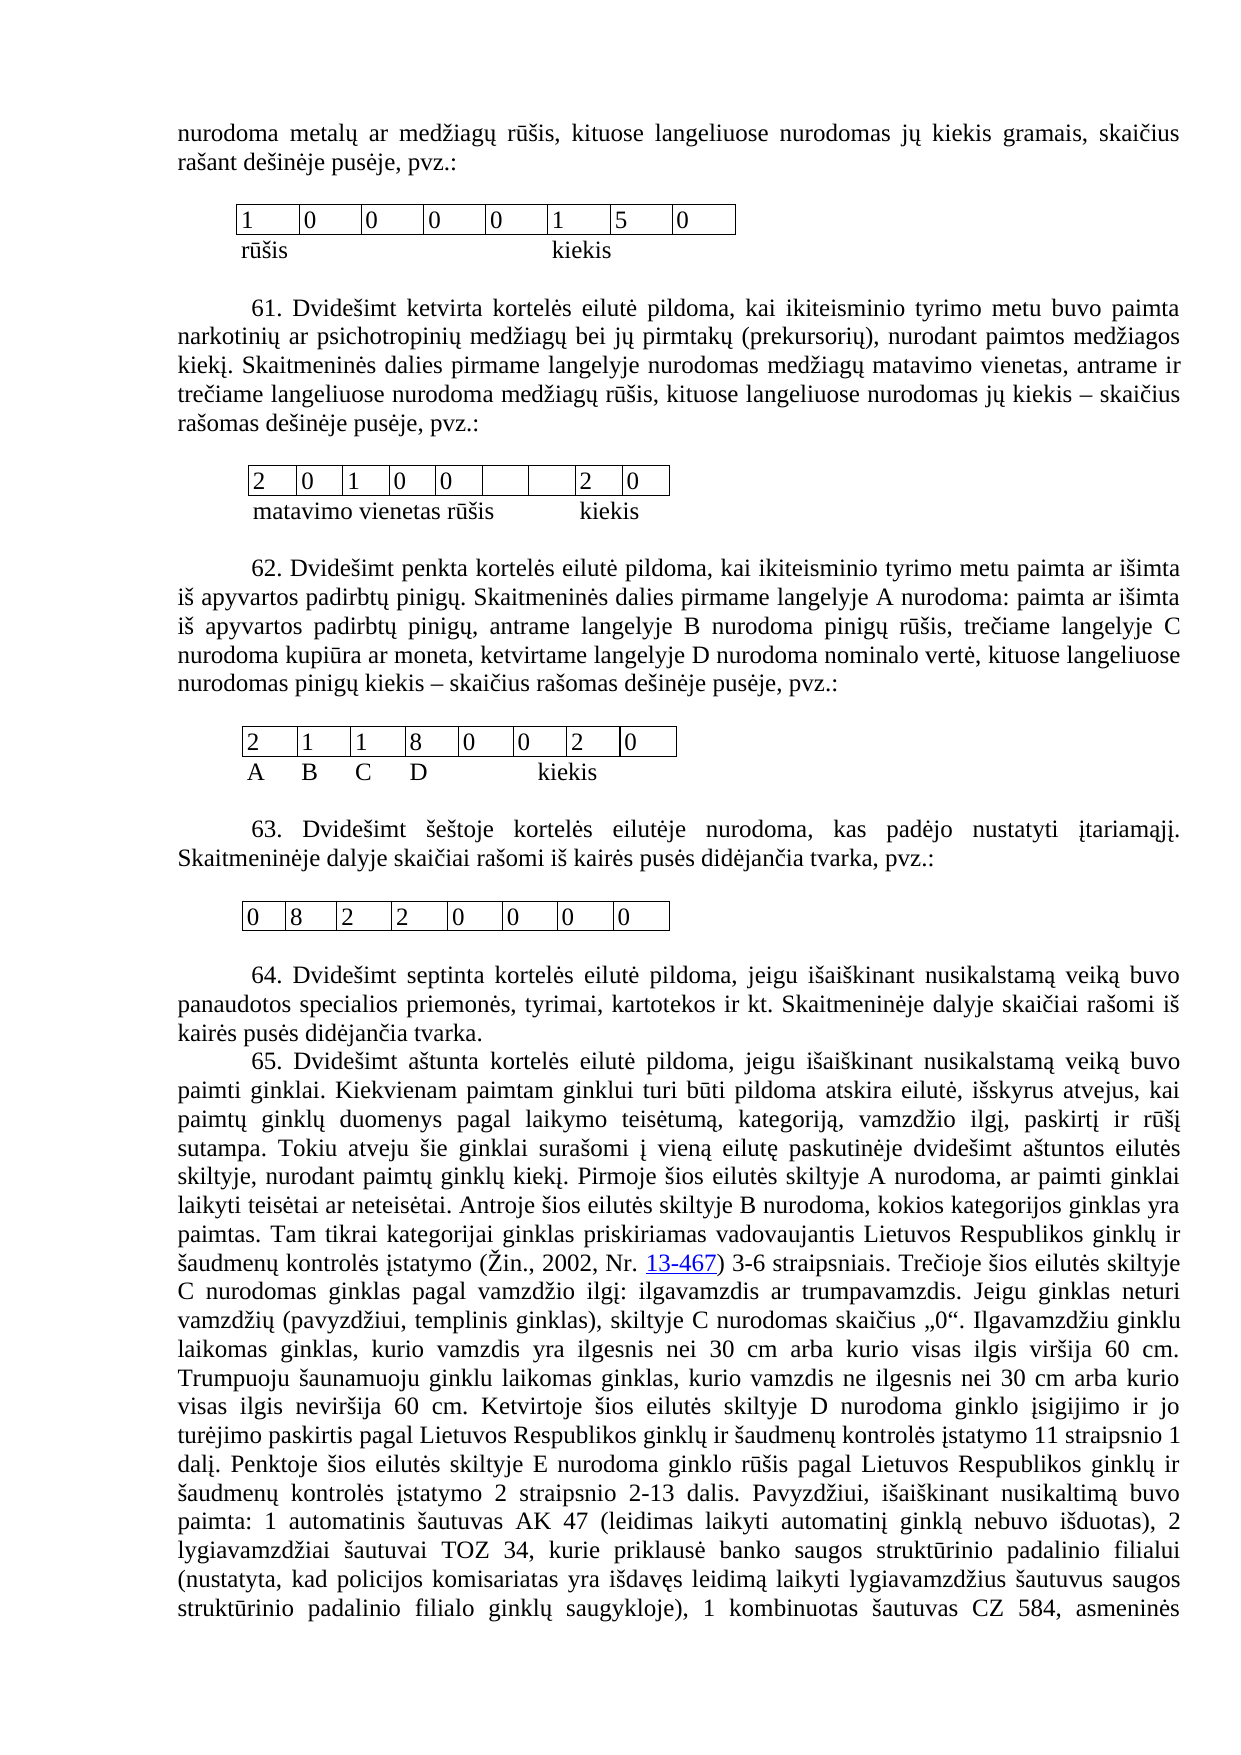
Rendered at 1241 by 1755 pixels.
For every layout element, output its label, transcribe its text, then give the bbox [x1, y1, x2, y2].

table_cell kiekis [459, 757, 676, 786]
table_header 1 [343, 466, 389, 495]
table_header 2 [576, 466, 622, 495]
table_header 1 [351, 727, 405, 756]
table_header 0 [436, 466, 482, 495]
table_header 2 [243, 727, 297, 756]
table_header 1 [237, 205, 299, 234]
table_header 1 [548, 205, 610, 234]
table_header 0 [503, 902, 557, 930]
table_cell rūšis [237, 235, 547, 264]
table_header 8 [406, 727, 458, 756]
table_header 0 [424, 205, 485, 234]
table_header 0 [614, 902, 669, 930]
table_header 8 [286, 902, 336, 930]
table_header 0 [673, 205, 735, 234]
table_header 0 [459, 727, 513, 756]
table_header 2 [392, 902, 447, 930]
table_header 0 [300, 205, 361, 234]
table_header 0 [362, 205, 423, 234]
table_header 5 [611, 205, 672, 234]
table_header 0 [623, 466, 669, 495]
table_cell kiekis [548, 235, 735, 264]
table_header 0 [390, 466, 435, 495]
table_header 0 [558, 902, 613, 930]
text 64. Dvidešimt septinta kortelės eilutė pildoma, jeigu išaiškinant nusikalstamą veiką buvo panaudotos specialios priemonės, tyrimai, kartotekos ir kt. Skaitmeninėje dalyje skaičiai rašomi iš kairės pusės didėjančia tvarka. [177, 960, 1181, 1046]
table_header 2 [337, 902, 391, 930]
table_header 0 [297, 466, 342, 495]
table_header 0 [486, 205, 547, 234]
table_header [529, 466, 575, 495]
table_header 0 [448, 902, 502, 930]
text nurodoma metalų ar medžiagų rūšis, kituose langeliuose nurodomas jų kiekis gramais, skaičius rašant dešinėje pusėje, pvz.: [177, 118, 1181, 176]
table_header 2 [249, 466, 296, 495]
table_cell D [405, 757, 458, 786]
text 61. Dvidešimt ketvirta kortelės eilutė pildoma, kai ikiteisminio tyrimo metu buvo paimta narkotinių ar psichotropinių medžiagų bei jų pirmtakų (prekursorių), nurodant paimtos medžiagos kiekį. Skaitmeninės dalies pirmame langelyje nurodomas medžiagų matavimo vienetas, antrame ir trečiame langeliuose nurodoma medžiagų rūšis, kituose langeliuose nurodomas jų kiekis – skaičius rašomas dešinėje pusėje, pvz.: [177, 293, 1181, 436]
table_header 1 [298, 727, 350, 756]
table_header 0 [621, 727, 676, 756]
table_header [483, 466, 528, 495]
table_header 0 [243, 902, 285, 930]
table_header 2 [567, 727, 619, 756]
text 62. Dvidešimt penkta kortelės eilutė pildoma, kai ikiteisminio tyrimo metu paimta ar išimta iš apyvartos padirbtų pinigų. Skaitmeninės dalies pirmame langelyje A nurodoma: paimta ar išimta iš apyvartos padirbtų pinigų, antrame langelyje B nurodoma pinigų rūšis, trečiame langelyje C nurodoma kupiūra ar moneta, ketvirtame langelyje D nurodoma nominalo vertė, kituose langeliuose nurodomas pinigų kiekis – skaičius rašomas dešinėje pusėje, pvz.: [177, 553, 1181, 697]
table_cell kiekis [575, 496, 669, 525]
table_cell A [243, 757, 297, 786]
table_cell B [297, 757, 351, 786]
table_header 0 [514, 727, 566, 756]
table_cell C [351, 757, 405, 786]
text 65. Dvidešimt aštunta kortelės eilutė pildoma, jeigu išaiškinant nusikalstamą veiką buvo paimti ginklai. Kiekvienam paimtam ginklui turi būti pildoma atskira eilutė, išskyrus atvejus, kai paimtų ginklų duomenys pagal laikymo teisėtumą, kategoriją, vamzdžio ilgį, paskirtį ir rūšį sutampa. Tokiu atveju šie ginklai surašomi į vieną eilutę paskutinėje dvidešimt aštuntos eilutės skiltyje, nurodant paimtų ginklų kiekį. Pirmoje šios eilutės skiltyje A nurodoma, ar paimti ginklai laikyti teisėtai ar neteisėtai. Antroje šios eilutės skiltyje B nurodoma, kokios kategorijos ginklas yra paimtas. Tam tikrai kategorijai ginklas priskiriamas vadovaujantis Lietuvos Respublikos ginklų ir šaudmenų kontrolės įstatymo (Žin., 2002, Nr. 13-467) 3-6 straipsniais. Trečioje šios eilutės skiltyje C nurodomas ginklas pagal vamzdžio ilgį: ilgavamzdis ar trumpavamzdis. Jeigu ginklas neturi vamzdžių (pavyzdžiui, templinis ginklas), skiltyje C nurodomas skaičius „0“. Ilgavamzdžiu ginklu laikomas ginklas, kurio vamzdis yra ilgesnis nei 30 cm arba kurio visas ilgis viršija 60 cm. Trumpuoju šaunamuoju ginklu laikomas ginklas, kurio vamzdis ne ilgesnis nei 30 cm arba kurio visas ilgis neviršija 60 cm. Ketvirtoje šios eilutės skiltyje D nurodoma ginklo įsigijimo ir jo turėjimo paskirtis pagal Lietuvos Respublikos ginklų ir šaudmenų kontrolės įstatymo 11 straipsnio 1 dalį. Penktoje šios eilutės skiltyje E nurodoma ginklo rūšis pagal Lietuvos Respublikos ginklų ir šaudmenų kontrolės įstatymo 2 straipsnio 2-13 dalis. Pavyzdžiui, išaiškinant nusikaltimą buvo paimta: 1 automatinis šautuvas AK 47 (leidimas laikyti automatinį ginklą nebuvo išduotas), 2 lygiavamzdžiai šautuvai TOZ 34, kurie priklausė banko saugos struktūrinio padalinio filialui (nustatyta, kad policijos komisariatas yra išdavęs leidimą laikyti lygiavamzdžius šautuvus saugos struktūrinio padalinio filialo ginklų saugykloje), 1 kombinuotas šautuvas CZ 584, asmeninės [177, 1046, 1181, 1621]
text 63. Dvidešimt šeštoje kortelės eilutėje nurodoma, kas padėjo nustatyti įtariamąjį. Skaitmeninėje dalyje skaičiai rašomi iš kairės pusės didėjančia tvarka, pvz.: [177, 814, 1181, 872]
table_cell matavimo vienetas rūšis [249, 496, 575, 525]
